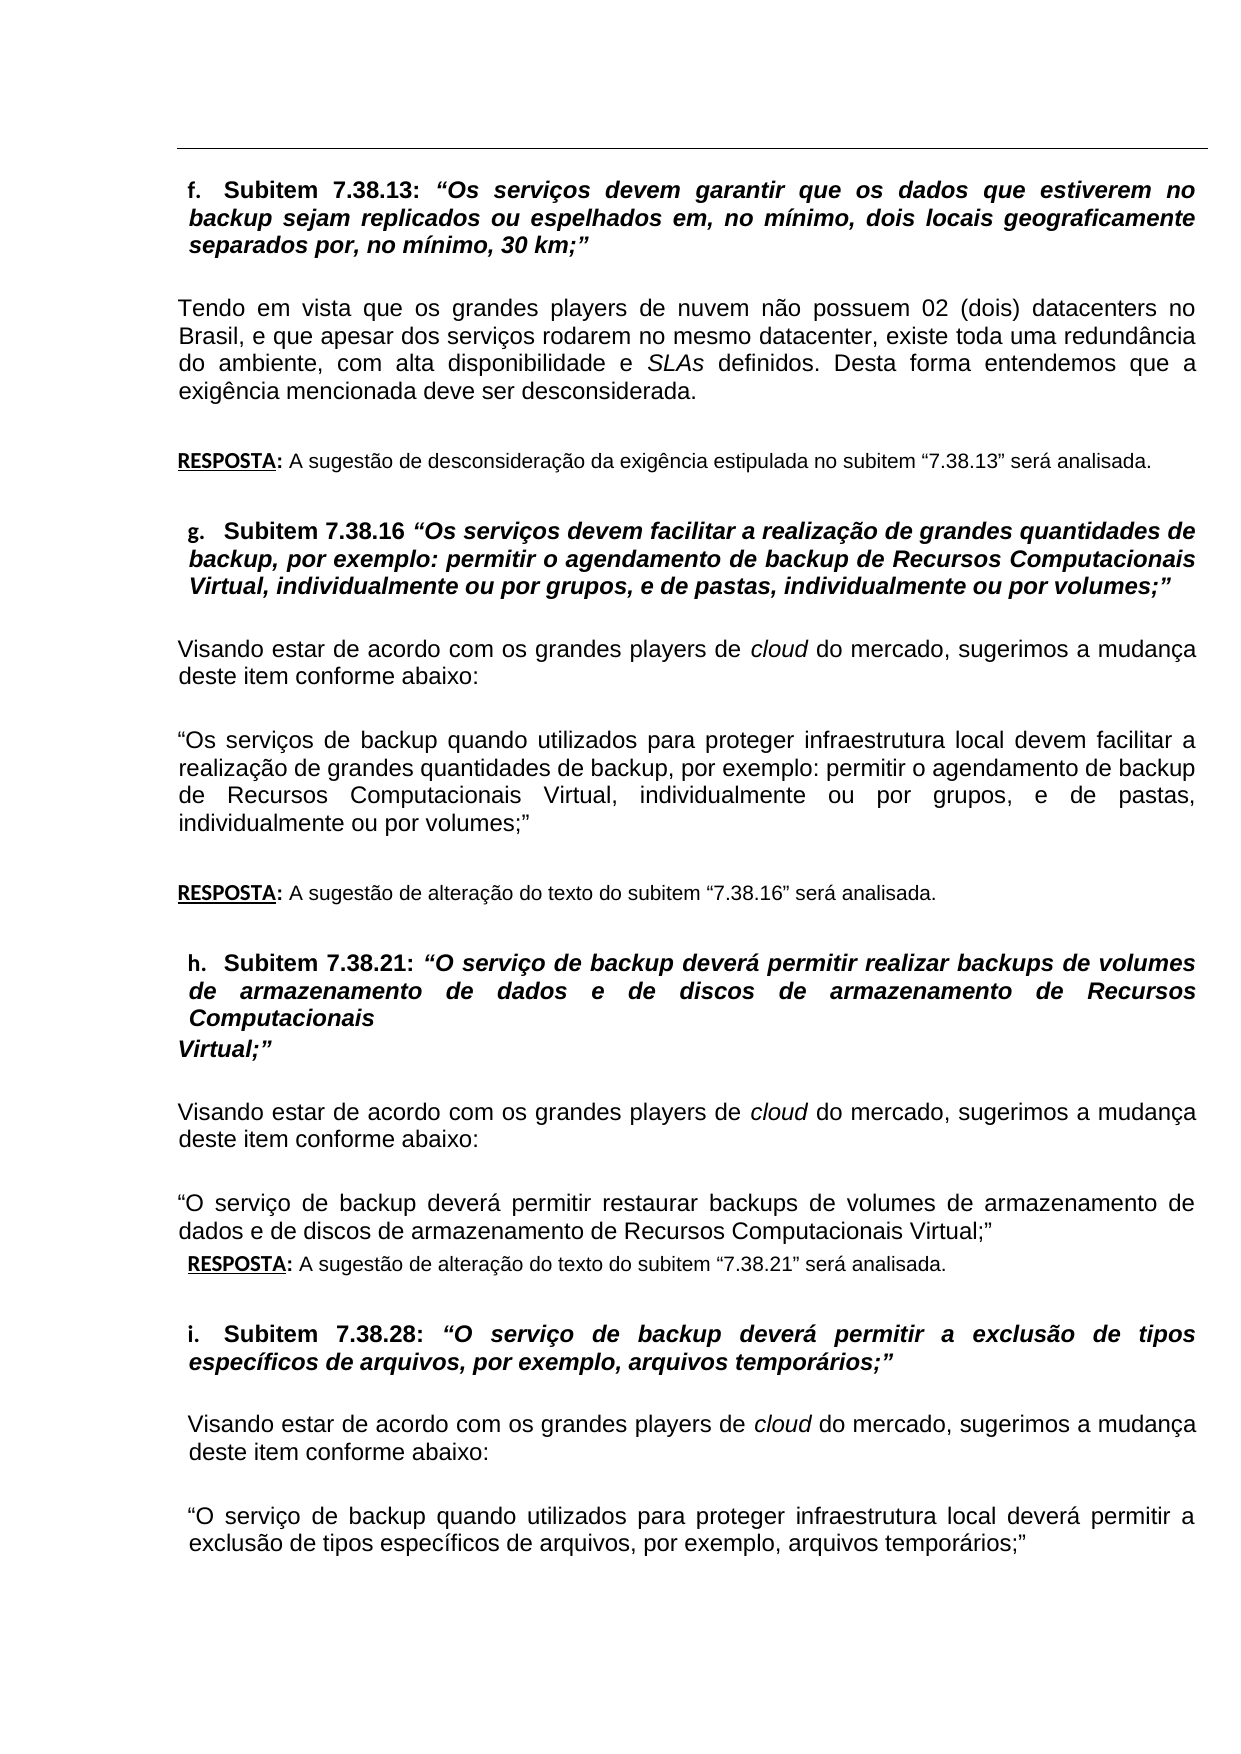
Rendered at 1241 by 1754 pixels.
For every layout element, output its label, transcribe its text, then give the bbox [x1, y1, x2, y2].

list Subitem 7.38.13: “Os serviços devem garantir que os dados que estiverem no backup sejam replicados ou espelhados em, no mínimo, dois locais geograficamente separados por, no mínimo, 30 km;” [187, 176, 1197, 258]
text Visando estar de acordo com os grandes players de cloud do mercado, sugerimos a mudança deste item conforme abaixo: [187, 1410, 1197, 1466]
list Subitem 7.38.28: “O serviço de backup deverá permitir a exclusão de tipos específicos de arquivos, por exemplo, arquivos temporários;” [187, 1319, 1197, 1375]
text RESPOSTA: A sugestão de alteração do texto do subitem “7.38.16” será analisada. [177, 878, 1197, 906]
text Visando estar de acordo com os grandes players de cloud do mercado, sugerimos a mudança deste item conforme abaixo: [177, 634, 1197, 690]
text Visando estar de acordo com os grandes players de cloud do mercado, sugerimos a mudança deste item conforme abaixo: [177, 1098, 1197, 1153]
text Virtual;” [177, 1035, 1197, 1062]
text RESPOSTA: A sugestão de alteração do texto do subitem “7.38.21” será analisada. [187, 1249, 1197, 1277]
list Subitem 7.38.21: “O serviço de backup deverá permitir realizar backups de volumes de armazenamento de dados e de discos de armazenamento de Recursos Computacionais [187, 949, 1197, 1031]
text “O serviço de backup deverá permitir restaurar backups de volumes de armazenamento de dados e de discos de armazenamento de Recursos Computacionais Virtual;” [177, 1189, 1197, 1244]
text RESPOSTA: A sugestão de desconsideração da exigência estipulada no subitem “7.38.13” será analisada. [177, 446, 1197, 474]
text Tendo em vista que os grandes players de nuvem não possuem 02 (dois) datacenters no Brasil, e que apesar dos serviços rodarem no mesmo datacenter, existe toda uma redundância do ambiente, com alta disponibilidade e SLAs definidos. Desta forma entendemos que a exigência mencionada deve ser desconsiderada. [177, 294, 1197, 404]
text “Os serviços de backup quando utilizados para proteger infraestrutura local devem facilitar a realização de grandes quantidades de backup, por exemplo: permitir o agendamento de backup de Recursos Computacionais Virtual, individualmente ou por grupos, e de pastas, individualmente ou por volumes;” [177, 726, 1197, 837]
list Subitem 7.38.16 “Os serviços devem facilitar a realização de grandes quantidades de backup, por exemplo: permitir o agendamento de backup de Recursos Computacionais Virtual, individualmente ou por grupos, e de pastas, individualmente ou por volumes;” [187, 516, 1197, 599]
text “O serviço de backup quando utilizados para proteger infraestrutura local deverá permitir a exclusão de tipos específicos de arquivos, por exemplo, arquivos temporários;” [187, 1502, 1197, 1557]
